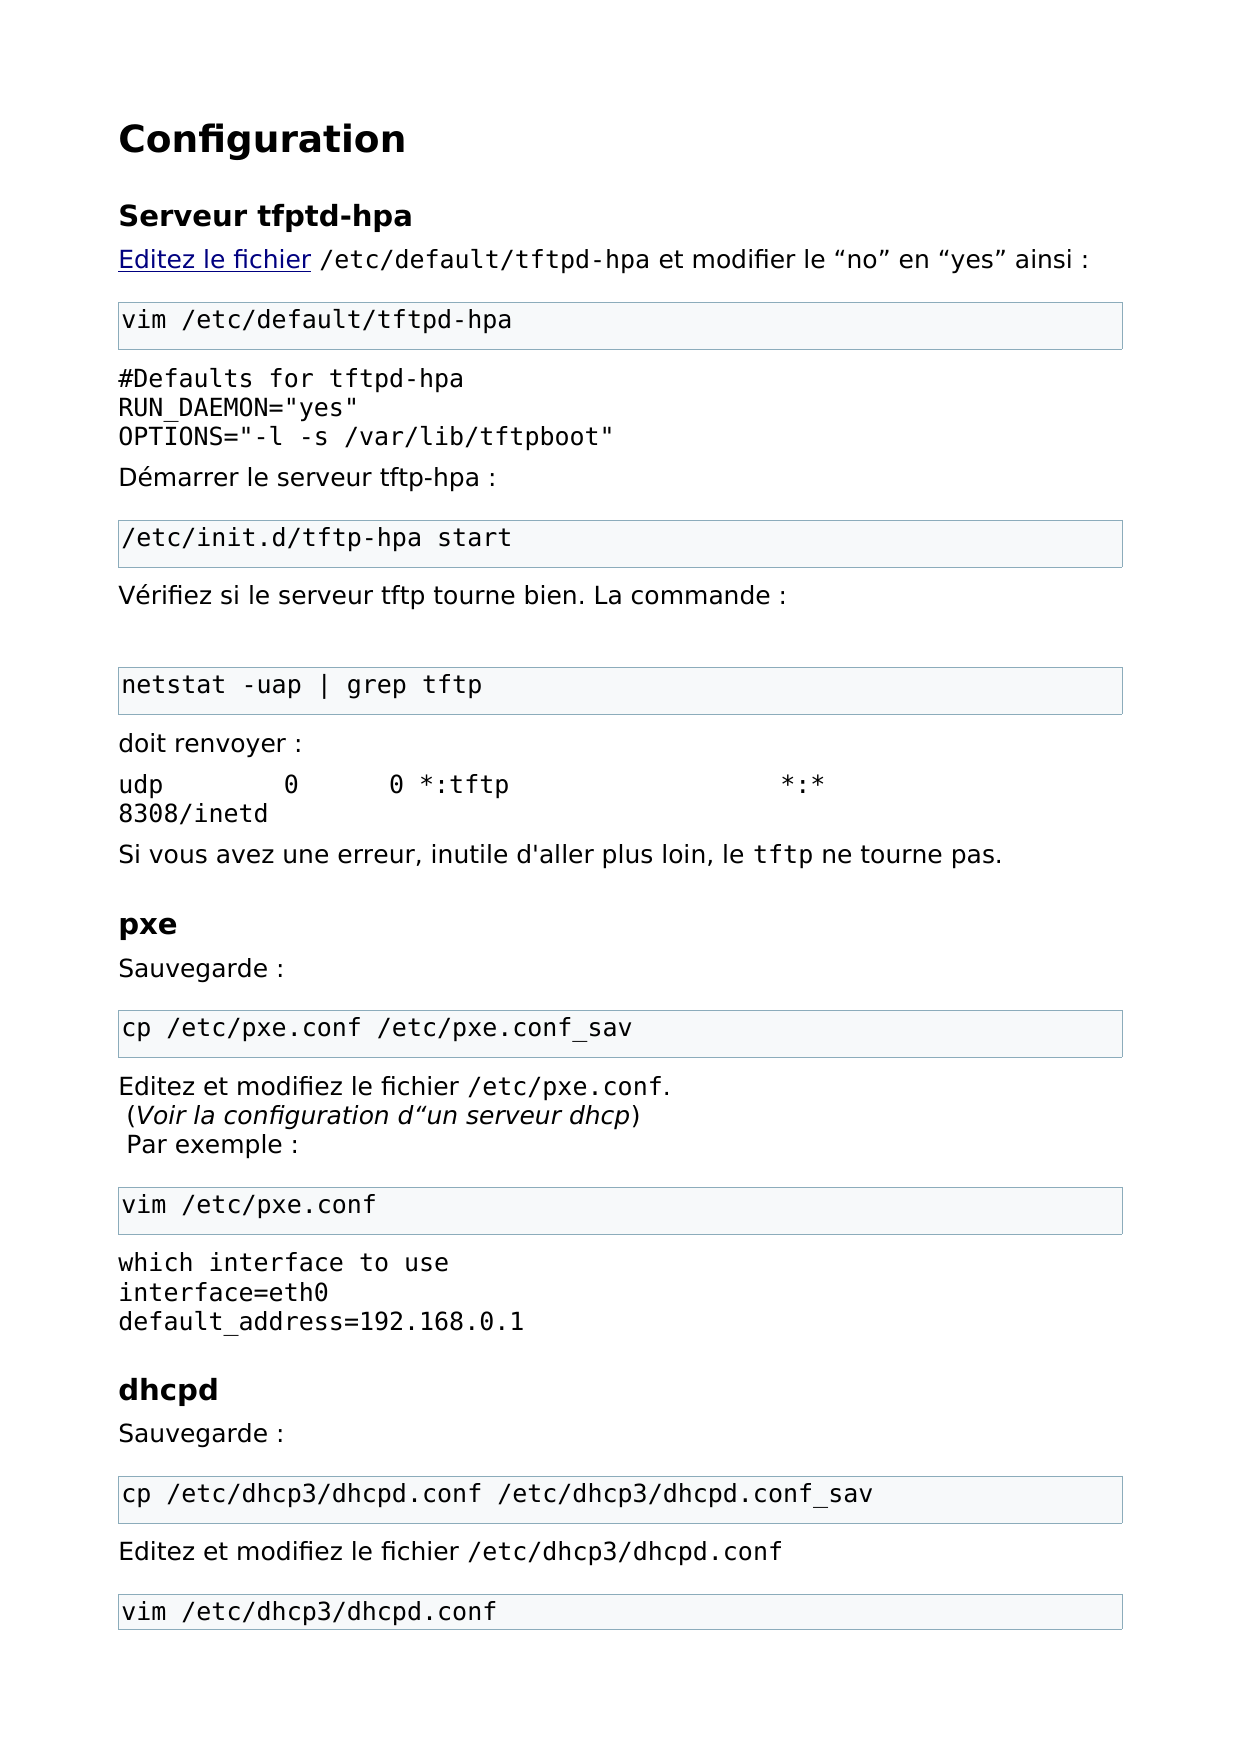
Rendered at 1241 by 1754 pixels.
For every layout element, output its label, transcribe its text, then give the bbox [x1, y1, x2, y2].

table_header /etc/init.d/tftp-hpa start [119, 521, 1122, 567]
text Si vous avez une erreur, inutile d'aller plus loin, le tftp ne tourne pas. [118, 841, 1122, 870]
table_header vim /etc/dhcp3/dhcpd.conf [119, 1595, 1122, 1629]
table_header cp /etc/dhcp3/dhcpd.conf /etc/dhcp3/dhcpd.conf_sav [119, 1477, 1122, 1523]
text Sauvegarde : [118, 954, 1122, 983]
subtitle Configuration [118, 118, 1122, 162]
subtitle pxe [118, 907, 1122, 941]
subtitle Serveur tfptd-hpa [118, 199, 1122, 233]
text which interface to use interface=eth0 default_address=192.168.0.1 [118, 1248, 1122, 1336]
text Sauvegarde : [118, 1419, 1122, 1448]
text #Defaults for tftpd-hpa RUN_DAEMON="yes" OPTIONS="-l -s /var/lib/tftpboot" [118, 364, 1122, 451]
text Editez le fichier /etc/default/tftpd-hpa et modifier le “no” en “yes” ainsi : [118, 246, 1122, 275]
table_header cp /etc/pxe.conf /etc/pxe.conf_sav [119, 1011, 1122, 1057]
subtitle dhcpd [118, 1373, 1122, 1407]
text Démarrer le serveur tftp-hpa : [118, 463, 1122, 492]
text Vérifiez si le serveur tftp tourne bien. La commande : [118, 581, 1122, 640]
text udp 0 0 *:tftp *:* 8308/inetd [118, 771, 1122, 829]
table_header vim /etc/pxe.conf [119, 1188, 1122, 1234]
table_header netstat -uap | grep tftp [119, 668, 1122, 714]
table_header vim /etc/default/tftpd-hpa [119, 303, 1122, 349]
text doit renvoyer : [118, 729, 1122, 758]
text Editez et modifiez le fichier /etc/pxe.conf. (Voir la configuration d“un serveur dhcp) Par exemple : [118, 1072, 1122, 1159]
text Editez et modifiez le fichier /etc/dhcp3/dhcpd.conf [118, 1537, 1122, 1567]
